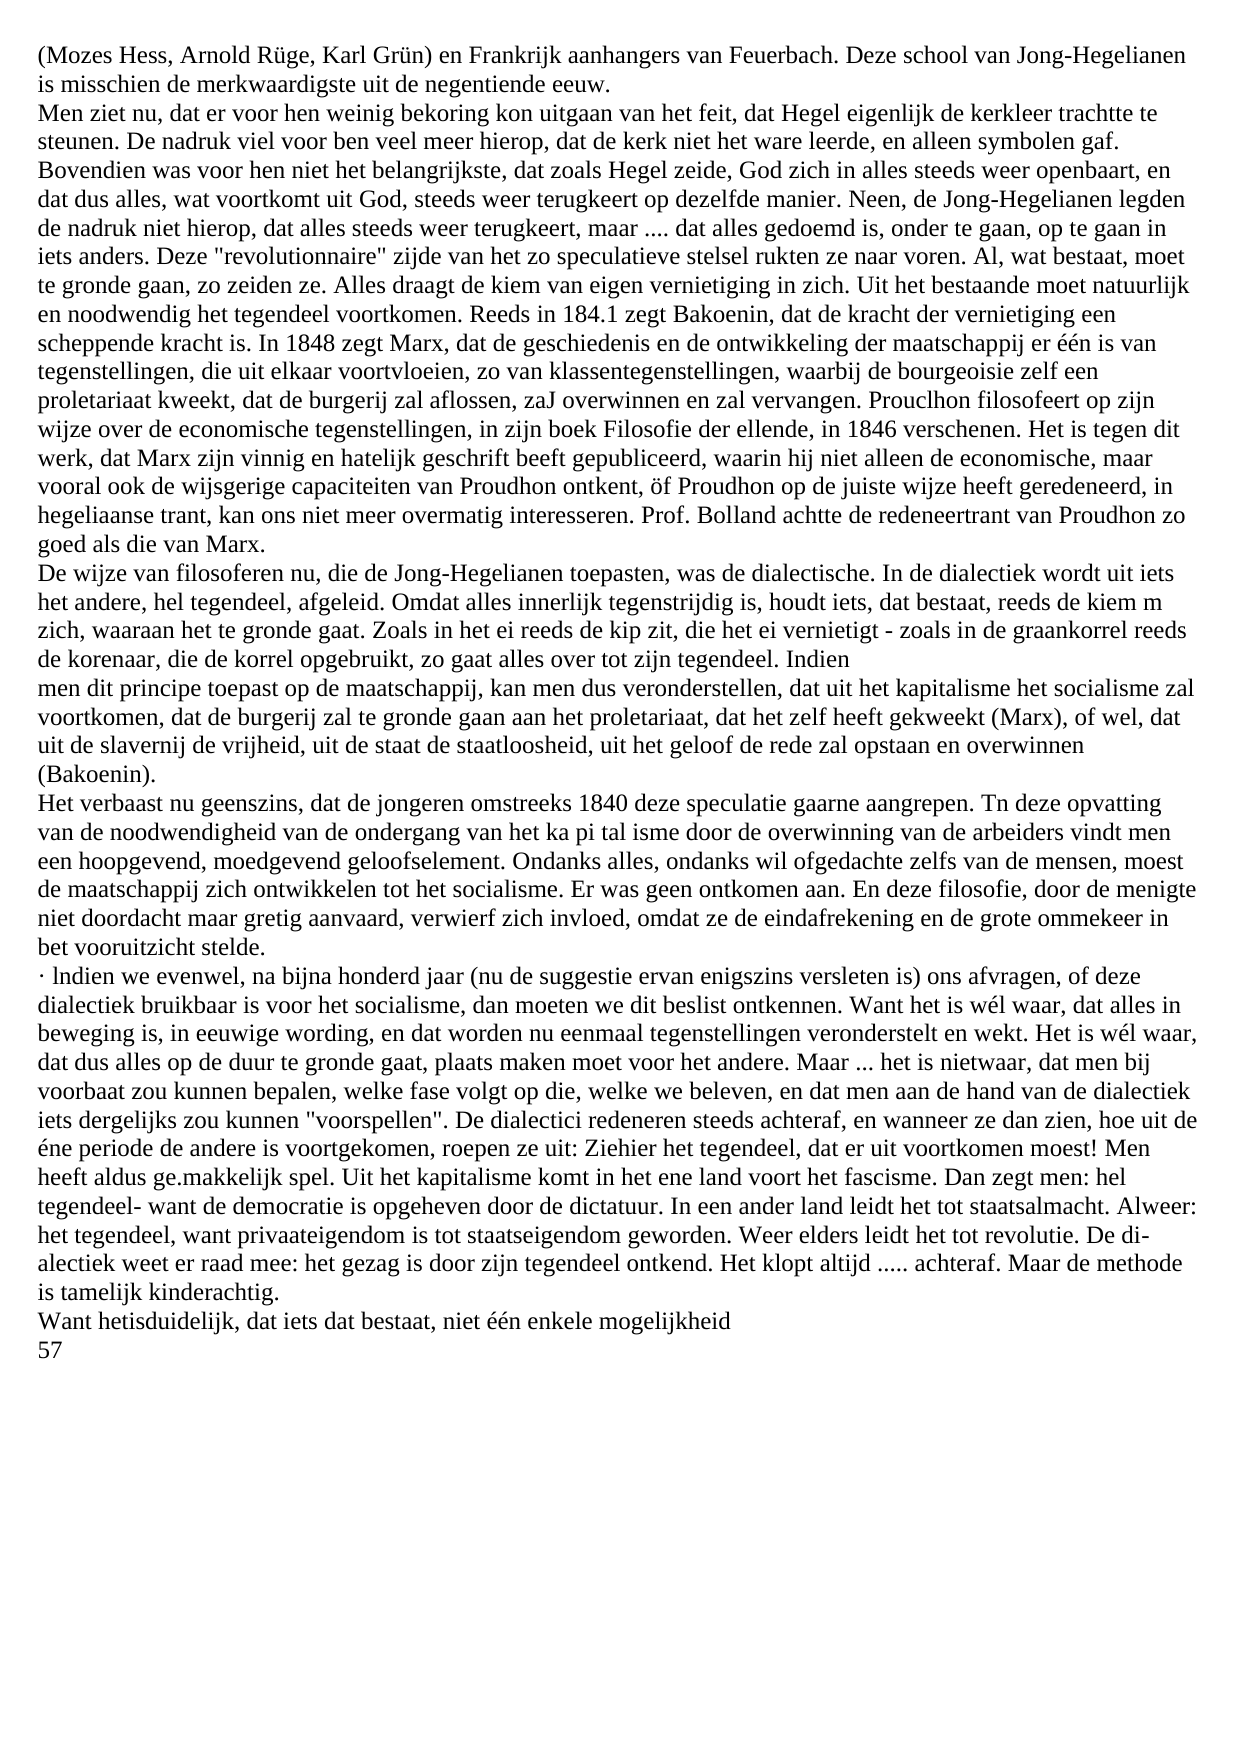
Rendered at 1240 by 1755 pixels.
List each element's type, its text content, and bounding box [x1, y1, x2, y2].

text · lndien we evenwel, na bijna honderd jaar (nu de suggestie ervan enigszins versleten is) ons afvragen, of deze dialectiek bruikbaar is voor het socialisme, dan moeten we dit beslist ontkennen. Want het is wél waar, dat alles in beweging is, in eeuwige wording, en dat worden nu een­maal tegenstellingen veronderstelt en wekt. Het is wél waar, dat dus al­les op de duur te gronde gaat, plaats maken moet voor het andere. Maar ... het is nietwaar, dat men bij voorbaat zou kunnen bepalen, welke fase volgt op die, welke we beleven, en dat men aan de hand van de dialectiek iets dergelijks zou kunnen "voorspellen". De dialectici redeneren steeds achteraf, en wanneer ze dan zien, hoe uit de éne periode de andere is voortgekomen, roepen ze uit: Ziehier het tegendeel, dat er uit voortko­men moest! Men heeft aldus ge.makkelijk spel. Uit het kapitalisme komt in het ene land voort het fascisme. Dan zegt men: hel tegendeel- want de democratie is opgeheven door de dictatuur. In een ander land leidt het tot staatsalmacht. Alweer: het tegendeel, want privaateigendom is tot staatseigendom geworden. Weer elders leidt het tot revolutie. De di­alectiek weet er raad mee: het gezag is door zijn tegendeel ontkend. Het klopt altijd ..... achteraf. Maar de methode is tamelijk kinderachtig. [37, 961, 1202, 1306]
text men dit principe toepast op de maatschappij, kan men dus veronderstel­len, dat uit het kapitalisme het socialisme zal voortkomen, dat de bur­gerij zal te gronde gaan aan het proletariaat, dat het zelf heeft gekweekt (Marx), of wel, dat uit de slavernij de vrijheid, uit de staat de staatloos­heid, uit het geloof de rede zal opstaan en overwinnen (Bakoenin). [37, 673, 1202, 788]
text 57 [37, 1335, 1202, 1364]
text Men ziet nu, dat er voor hen weinig bekoring kon uitgaan van het feit, dat Hegel eigenlijk de kerkleer trachtte te steunen. De nadruk viel voor ben veel meer hierop, dat de kerk niet het ware leerde, en alleen symbolen gaf. Bovendien was voor hen niet het belangrijkste, dat zoals Hegel zeide, God zich in alles steeds weer openbaart, en dat dus alles, wat voortkomt uit God, steeds weer terugkeert op dezelfde manier. Neen, de Jong-Hegelianen legden de nadruk niet hierop, dat alles steeds weer terugkeert, maar .... dat alles gedoemd is, onder te gaan, op te gaan in iets anders. Deze "revolutionnaire" zijde van het zo speculatieve stelsel ruk­ten ze naar voren. Al, wat bestaat, moet te gronde gaan, zo zeiden ze. Al­les draagt de kiem van eigen vernietiging in zich. Uit het bestaande moet natuurlijk en noodwendig het tegendeel voortkomen. Reeds in 184.1 zegt Bakoenin, dat de kracht der vernietiging een scheppende kracht is. In 1848 zegt Marx, dat de geschiedenis en de ontwikkeling der maatschap­pij er één is van tegenstellingen, die uit elkaar voortvloeien, zo van klas­sentegenstellingen, waarbij de bourgeoisie zelf een proletariaat kweekt, dat de burgerij zal aflossen, zaJ overwinnen en zal vervangen. Prouclhon filosofeert op zijn wijze over de economische tegenstellingen, in zijn boek Filosofie der ellende, in 1846 verschenen. Het is tegen dit werk, dat Marx zijn vinnig en hatelijk geschrift beeft gepubliceerd, waarin hij niet alleen de economische, maar vooral ook de wijsgerige capaciteiten van Proudhon ontkent, öf Proudhon op de juiste wijze heeft geredeneerd, in hegeliaanse trant, kan ons niet meer overmatig interesseren. Prof. Bol­land achtte de redeneertrant van Proudhon zo goed als die van Marx. [37, 98, 1202, 558]
text Want hetisduidelijk, dat iets dat bestaat, niet één enkele mogelijkheid [37, 1306, 1202, 1335]
text Het verbaast nu geenszins, dat de jongeren omstreeks 1840 deze spe­culatie gaarne aangrepen. Tn deze opvatting van de noodwendigheid van de ondergang van het ka pi tal isme door de overwinning van de arbeiders vindt men een hoopgevend, moedgevend geloofselement. Ondanks al­les, ondanks wil ofgedachte zelfs van de mensen, moest de maatschappij zich ontwikkelen tot het socialisme. Er was geen ontkomen aan. En deze filosofie, door de menigte niet doordacht maar gretig aanvaard, verwierf zich invloed, omdat ze de eindafrekening en de grote ommekeer in bet vooruitzicht stelde. [37, 788, 1202, 961]
text De wijze van filosoferen nu, die de Jong-Hegelianen toepasten, was de dialectische. In de dialectiek wordt uit iets het andere, hel tegendeel, afgeleid. Omdat alles innerlijk tegenstrijdig is, houdt iets, dat bestaat, reeds de kiem m zich, waaraan het te gronde gaat. Zoals in het ei reeds de kip zit, die het ei vernietigt - zoals in de graankorrel reeds de koren­aar, die de korrel opgebruikt, zo gaat alles over tot zijn tegendeel. Indien [37, 558, 1202, 673]
text (Mozes Hess, Arnold Rüge, Karl Grün) en Frankrijk aanhangers van Feuerbach. Deze school van Jong-Hegelianen is misschien de merk­waardigste uit de negentiende eeuw. [37, 40, 1202, 97]
